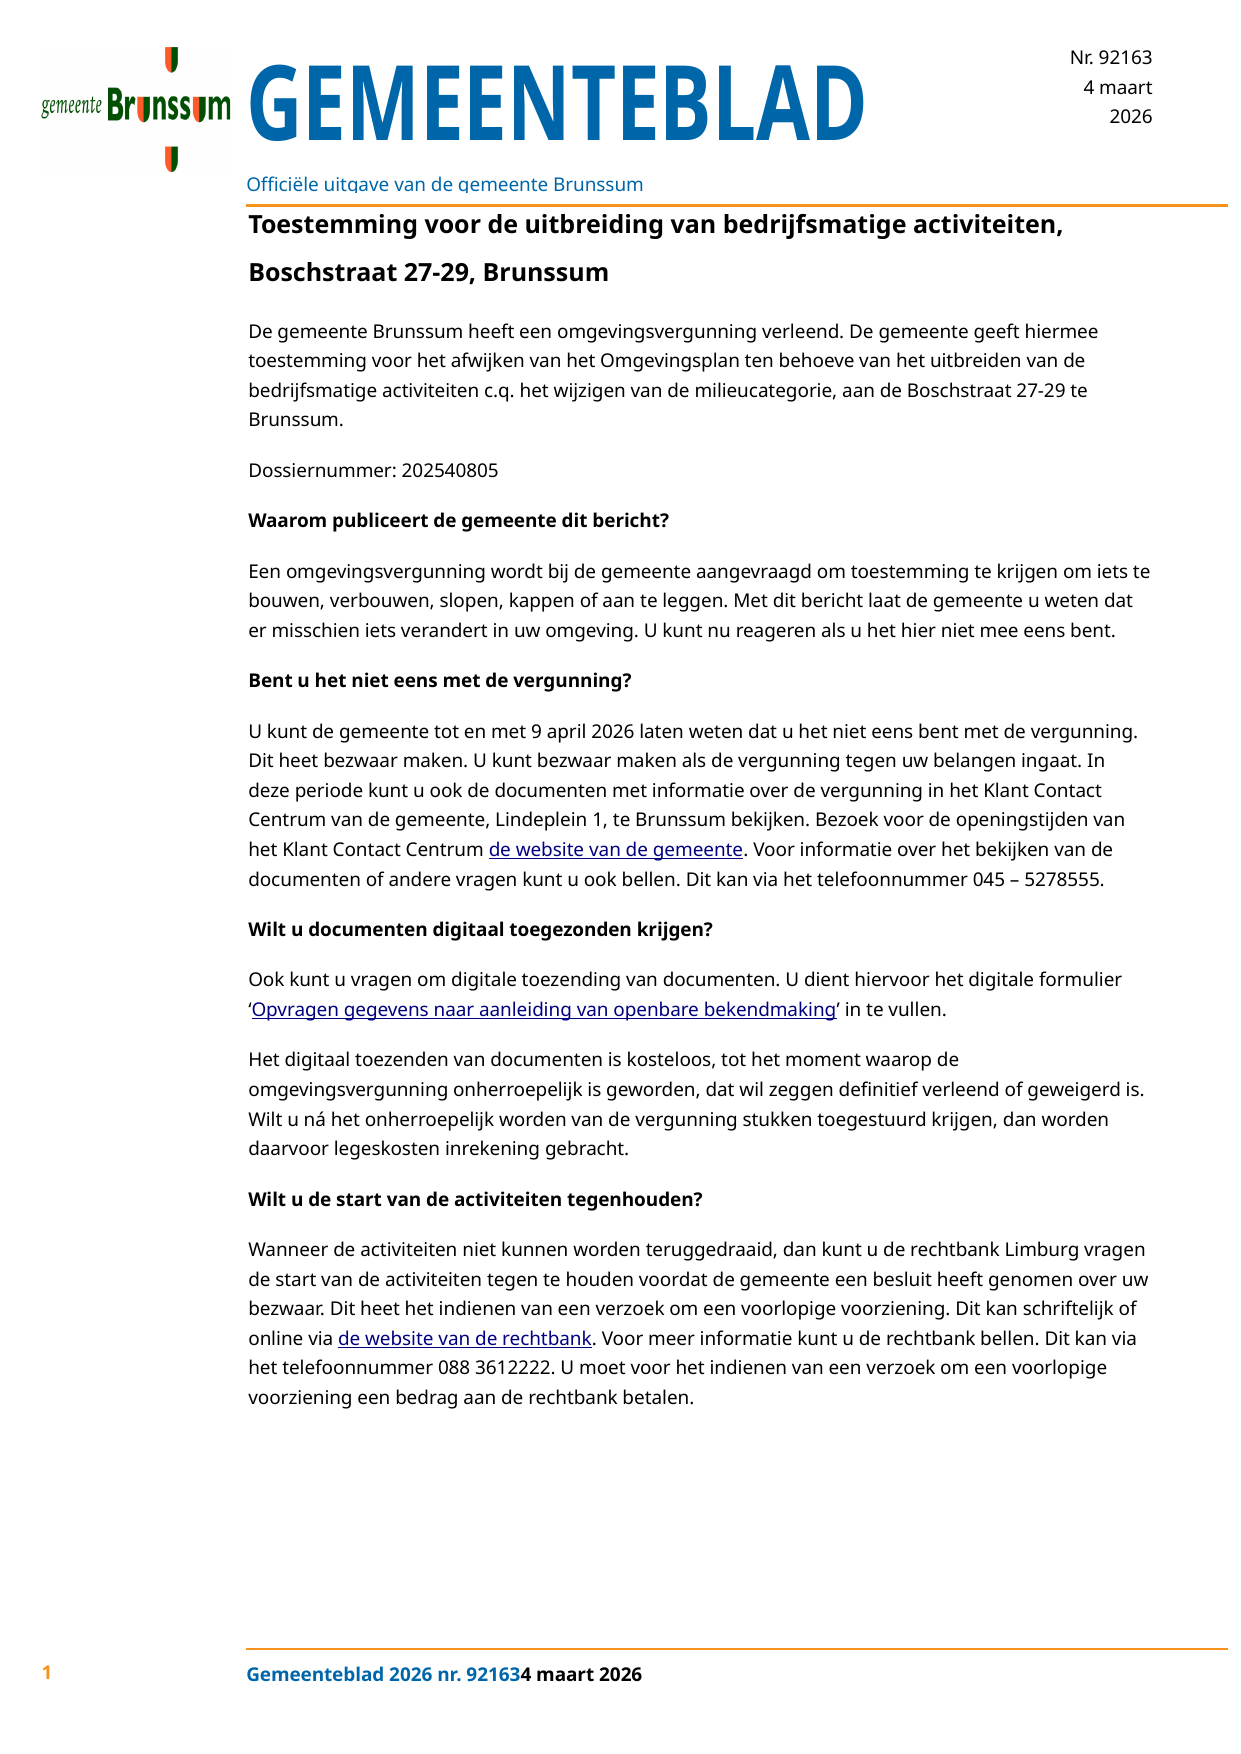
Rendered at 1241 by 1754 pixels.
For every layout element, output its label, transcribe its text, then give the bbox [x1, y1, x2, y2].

text Het digitaal toezenden van documenten is kosteloos, tot het moment waarop de omgevingsvergunning onherroepelijk is geworden, dat wil zeggen definitief verleend of geweigerd is. Wilt u ná het onherroepelijk worden van de vergunning stukken toegestuurd krijgen, dan worden daarvoor legeskosten inrekening gebracht. [248, 1047, 1152, 1161]
text De gemeente Brunssum heeft een omgevingsvergunning verleend. De gemeente geeft hiermee toestemming voor het afwijken van het Omgevingsplan ten behoeve van het uitbreiden van de bedrijfsmatige activiteiten c.q. het wijzigen van de milieucategorie, aan de Boschstraat 27-29 te Brunssum. [248, 318, 1152, 432]
text Ook kunt u vragen om digitale toezending van documenten. U dient hiervoor het digitale formulier ‘Opvragen gegevens naar aanleiding van openbare bekendmaking’ in te vullen. [248, 967, 1152, 1022]
text U kunt de gemeente tot en met 9 april 2026 laten weten dat u het niet eens bent met de vergunning. Dit heet bezwaar maken. U kunt bezwaar maken als de vergunning tegen uw belangen ingaat. In deze periode kunt u ook de documenten met informatie over de vergunning in het Klant Contact Centrum van de gemeente, Lindeplein 1, te Brunssum bekijken. Bezoek voor de openingstijden van het Klant Contact Centrum de website van de gemeente. Voor informatie over het bekijken van de documenten of andere vragen kunt u ook bellen. Dit kan via het telefoonnummer 045 – 5278555. [248, 718, 1152, 892]
text Wilt u de start van de activiteiten tegenhouden? [248, 1186, 1152, 1212]
text Wilt u documenten digitaal toegezonden krijgen? [248, 916, 1152, 942]
text Toestemming voor de uitbreiding van bedrijfsmatige activiteiten, Boschstraat 27-29, Brunssum [248, 207, 1152, 288]
text Waarom publiceert de gemeente dit bericht? [248, 507, 1152, 533]
text Een omgevingsvergunning wordt bij de gemeente aangevraagd om toestemming te krijgen om iets te bouwen, verbouwen, slopen, kappen of aan te leggen. Met dit bericht laat de gemeente u weten dat er misschien iets verandert in uw omgeving. U kunt nu reageren als u het hier niet mee eens bent. [248, 558, 1152, 643]
text Wanneer de activiteiten niet kunnen worden teruggedraaid, dan kunt u de rechtbank Limburg vragen de start van de activiteiten tegen te houden voordat de gemeente een besluit heeft genomen over uw bezwaar. Dit heet het indienen van een verzoek om een voorlopige voorziening. Dit kan schriftelijk of online via de website van de rechtbank. Voor meer informatie kunt u de rechtbank bellen. Dit kan via het telefoonnummer 088 3612222. U moet voor het indienen van een verzoek om een voorlopige voorziening een bedrag aan de rechtbank betalen. [248, 1236, 1152, 1410]
text Bent u het niet eens met de vergunning? [248, 667, 1152, 693]
picture [41, 47, 231, 172]
text Dossiernummer: 202540805 [248, 457, 1152, 483]
